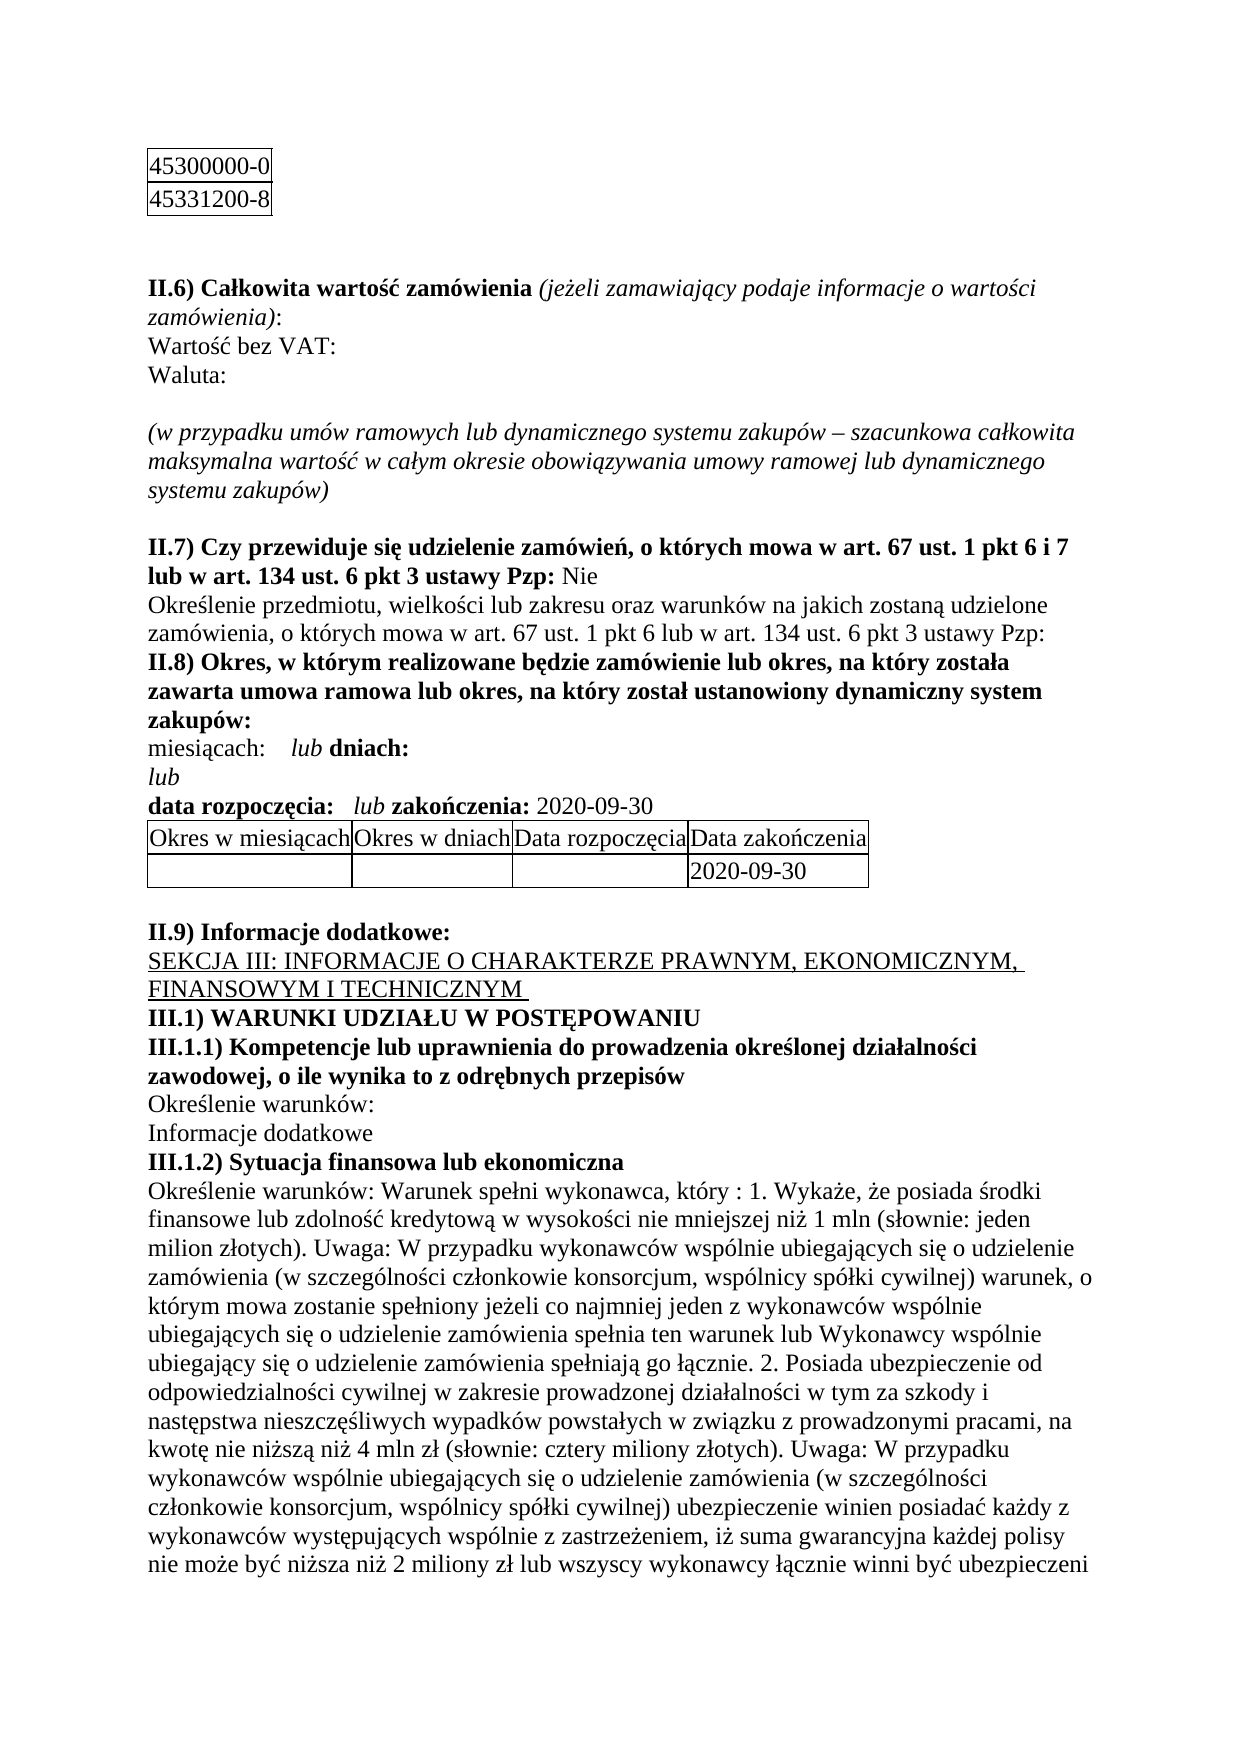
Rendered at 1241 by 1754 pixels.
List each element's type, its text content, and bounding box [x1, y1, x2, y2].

text SEKCJA III: INFORMACJE O CHARAKTERZE PRAWNYM, EKONOMICZNYM, FINANSOWYM I TECHNICZNYM [148, 946, 1093, 1003]
table_header Okres w miesiącach [148, 821, 351, 853]
text III.1) WARUNKI UDZIAŁU W POSTĘPOWANIU [148, 1003, 1093, 1032]
table_header Data rozpoczęcia [513, 821, 687, 853]
table_cell [353, 855, 512, 887]
text II.7) Czy przewiduje się udzielenie zamówień, o których mowa w art. 67 ust. 1 pkt 6 i 7 lub w art. 134 ust. 6 pkt 3 ustawy Pzp: Nie Określenie przedmiotu, wielkości lub zakresu oraz warunków na jakich zostaną udzielone zamówienia, o których mowa w art. 67 ust. 1 pkt 6 lub w art. 134 ust. 6 pkt 3 ustawy Pzp: II.8) Okres, w którym realizowane będzie zamówienie lub okres, na który została zawarta umowa ramowa lub okres, na który został ustanowiony dynamiczny system zakupów: miesiącach: lub dniach: lub data rozpoczęcia: lub zakończenia: 2020-09-30 [148, 503, 1093, 820]
table_header Okres w dniach [353, 821, 512, 853]
table_cell [148, 855, 351, 887]
table_header Data zakończenia [689, 821, 868, 853]
table_cell 45300000-0 [148, 149, 271, 181]
table_cell [513, 855, 687, 887]
table_cell 45331200-8 [148, 183, 271, 214]
text II.6) Całkowita wartość zamówienia (jeżeli zamawiający podaje informacje o wartości zamówienia): Wartość bez VAT: Waluta: [148, 216, 1093, 388]
text II.9) Informacje dodatkowe: [148, 888, 1093, 946]
text III.1.1) Kompetencje lub uprawnienia do prowadzenia określonej działalności zawodowej, o ile wynika to z odrębnych przepisów Określenie warunków: Informacje dodatkowe III.1.2) Sytuacja finansowa lub ekonomiczna Określenie warunków: Warunek spełni wykonawca, który : 1. Wykaże, że posiada środki finansowe lub zdolność kredytową w wysokości nie mniejszej niż 1 mln (słownie: jeden milion złotych). Uwaga: W przypadku wykonawców wspólnie ubiegających się o udzielenie zamówienia (w szczególności członkowie konsorcjum, wspólnicy spółki cywilnej) warunek, o którym mowa zostanie spełniony jeżeli co najmniej jeden z wykonawców wspólnie ubiegających się o udzielenie zamówienia spełnia ten warunek lub Wykonawcy wspólnie ubiegający się o udzielenie zamówienia spełniają go łącznie. 2. Posiada ubezpieczenie od odpowiedzialności cywilnej w zakresie prowadzonej działalności w tym za szkody i następstwa nieszczęśliwych wypadków powstałych w związku z prowadzonymi pracami, na kwotę nie niższą niż 4 mln zł (słownie: cztery miliony złotych). Uwaga: W przypadku wykonawców wspólnie ubiegających się o udzielenie zamówienia (w szczególności członkowie konsorcjum, wspólnicy spółki cywilnej) ubezpieczenie winien posiadać każdy z wykonawców występujących wspólnie z zastrzeżeniem, iż suma gwarancyjna każdej polisy nie może być niższa niż 2 miliony zł lub wszyscy wykonawcy łącznie winni być ubezpieczeni [148, 1032, 1093, 1578]
table_cell 2020-09-30 [689, 855, 868, 887]
text (w przypadku umów ramowych lub dynamicznego systemu zakupów – szacunkowa całkowita maksymalna wartość w całym okresie obowiązywania umowy ramowej lub dynamicznego systemu zakupów) [148, 388, 1093, 503]
